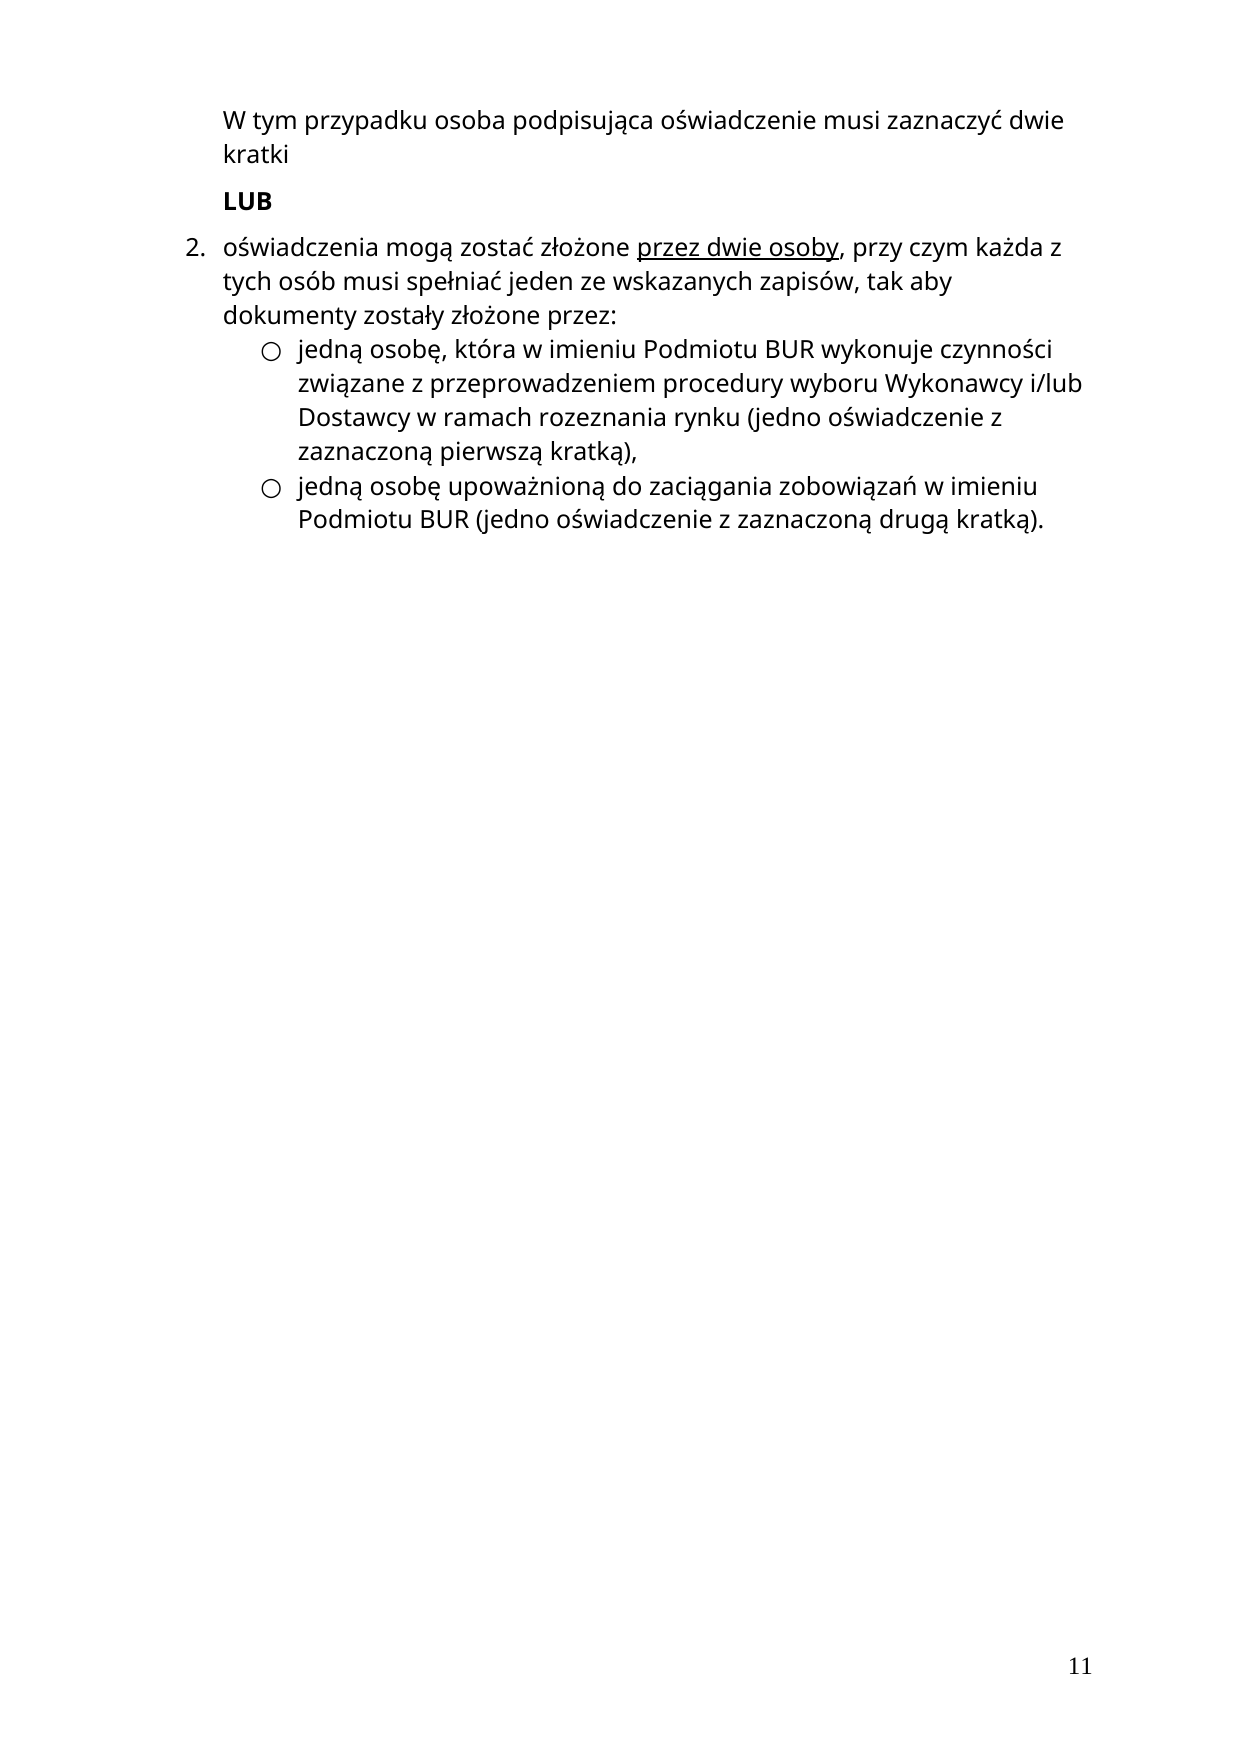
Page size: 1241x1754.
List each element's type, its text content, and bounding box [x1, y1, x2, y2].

list jedną osobę, która w imieniu Podmiotu BUR wykonuje czynności związane z przeprowadzeniem procedury wyboru Wykonawcy i/lub Dostawcy w ramach rozeznania rynku (jedno oświadczenie z zaznaczoną pierwszą kratką), [260, 332, 1093, 468]
text W tym przypadku osoba podpisująca oświadczenie musi zaznaczyć dwie kratki [223, 102, 1093, 171]
list oświadczenia mogą zostać złożone przez dwie osoby, przy czym każda z tych osób musi spełniać jeden ze wskazanych zapisów, tak aby dokumenty zostały złożone przez: [185, 230, 1093, 332]
text LUB [223, 183, 1093, 217]
list jedną osobę upoważnioną do zaciągania zobowiązań w imieniu Podmiotu BUR (jedno oświadczenie z zaznaczoną drugą kratką). [260, 468, 1093, 536]
